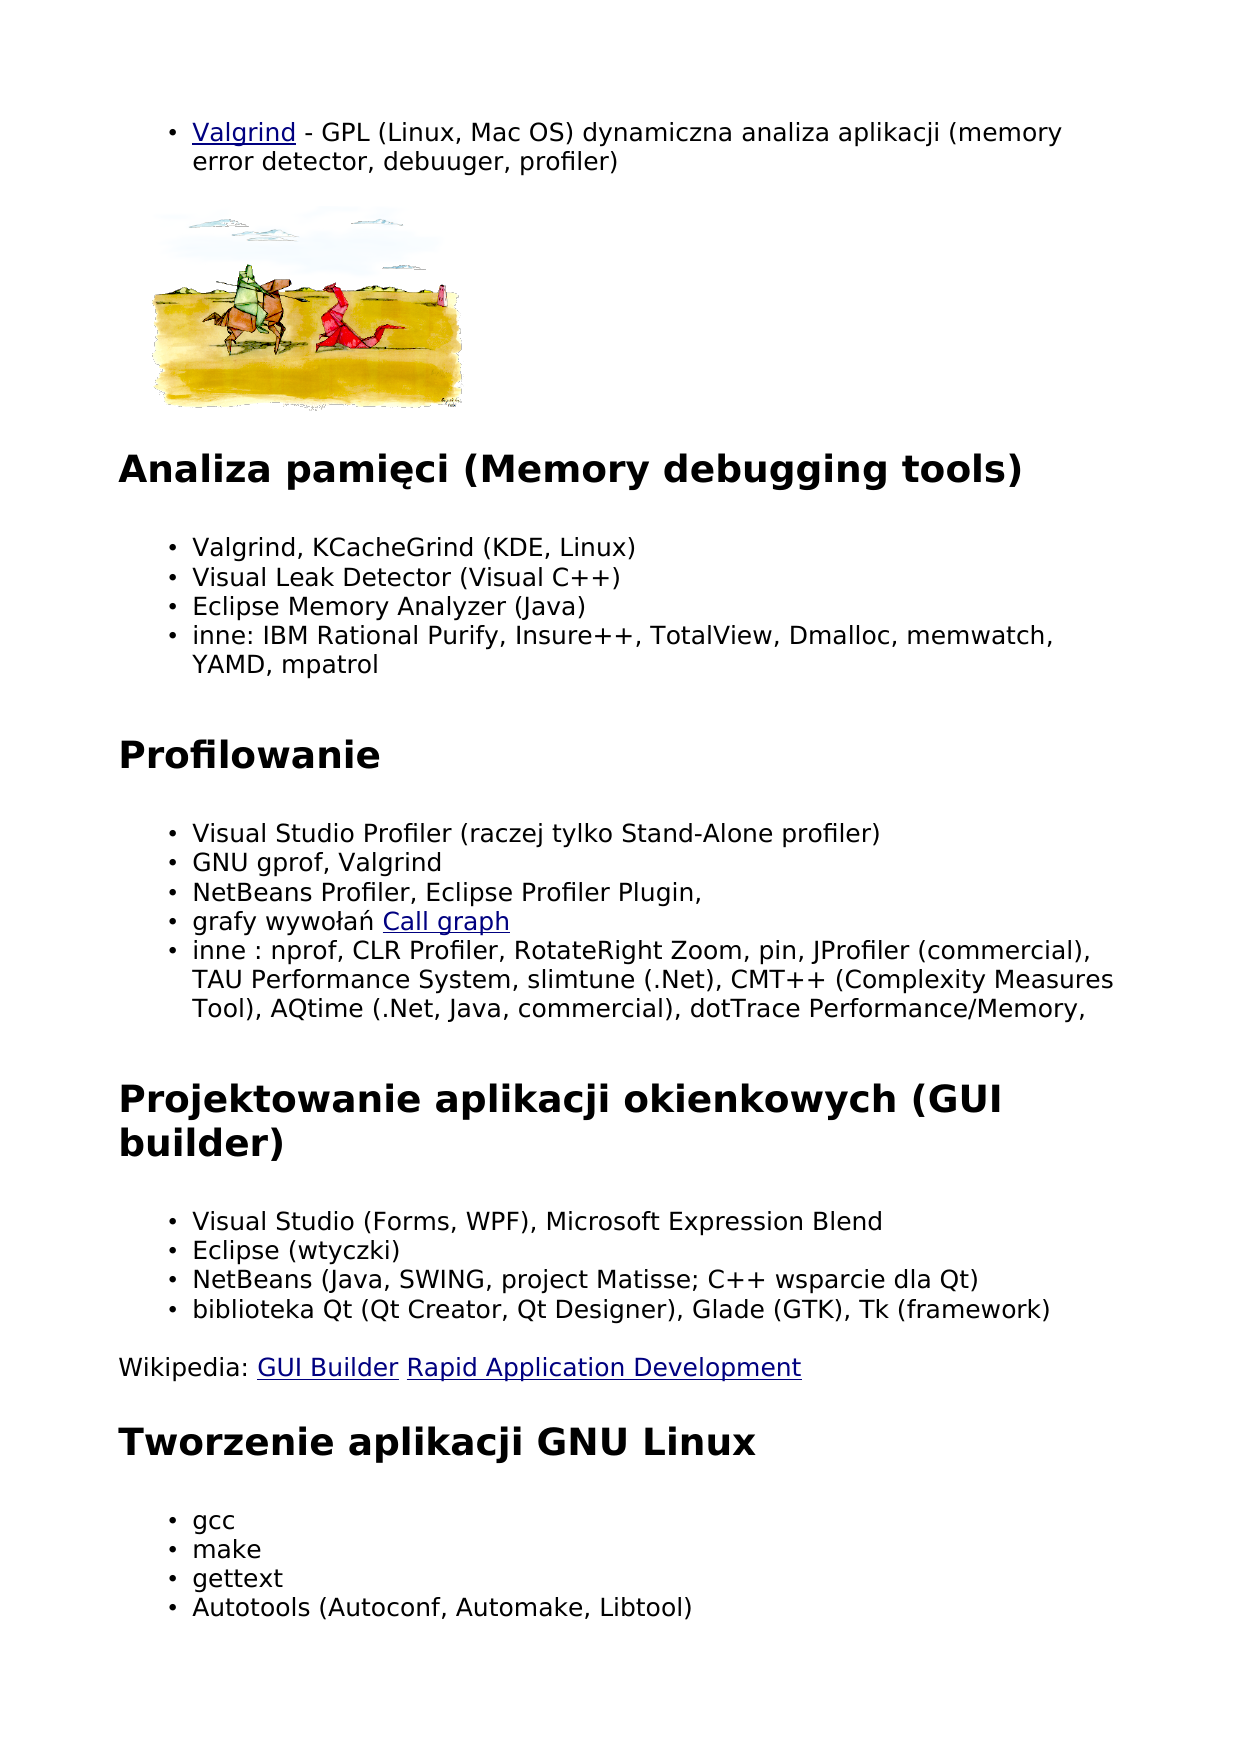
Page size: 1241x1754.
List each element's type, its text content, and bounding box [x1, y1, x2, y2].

subtitle Analiza pamięci (Memory debugging tools) [118, 448, 1122, 492]
subtitle Projektowanie aplikacji okienkowych (GUI builder) [118, 1078, 1122, 1165]
list NetBeans (Java, SWING, project Matisse; C++ wsparcie dla Qt) [177, 1266, 1122, 1295]
list Autotools (Autoconf, Automake, Libtool) [177, 1593, 1122, 1622]
list gettext [177, 1564, 1122, 1593]
list Valgrind, KCacheGrind (KDE, Linux) [177, 533, 1122, 563]
list Visual Studio (Forms, WPF), Microsoft Expression Blend [177, 1207, 1122, 1237]
list gcc [177, 1506, 1122, 1535]
list inne : nprof, CLR Profiler, RotateRight Zoom, pin, JProfiler (commercial), TAU Performance System, slimtune (.Net), CMT++ (Complexity Measures Tool), AQtime (.Net, Java, commercial), dotTrace Performance/Memory, [177, 936, 1122, 1024]
text Wikipedia: GUI Builder Rapid Application Development [118, 1353, 1122, 1383]
list grafy wywołań Call graph [177, 907, 1122, 936]
subtitle Tworzenie aplikacji GNU Linux [118, 1420, 1122, 1464]
subtitle Profilowanie [118, 734, 1122, 777]
list NetBeans Profiler, Eclipse Profiler Plugin, [177, 878, 1122, 907]
list Visual Leak Detector (Visual C++) [177, 563, 1122, 592]
list make [177, 1535, 1122, 1564]
list Eclipse (wtyczki) [177, 1237, 1122, 1266]
list Valgrind - GPL (Linux, Mac OS) dynamiczna analiza aplikacji (memory error detector, debuuger, profiler) [177, 118, 1122, 176]
list Eclipse Memory Analyzer (Java) [177, 592, 1122, 621]
list biblioteka Qt (Qt Creator, Qt Designer), Glade (GTK), Tk (framework) [177, 1295, 1122, 1324]
list GNU gprof, Valgrind [177, 849, 1122, 878]
list Visual Studio Profiler (raczej tylko Stand-Alone profiler) [177, 819, 1122, 849]
list inne: IBM Rational Purify, Insure++, TotalView, Dmalloc, memwatch, YAMD, mpatrol [177, 621, 1122, 679]
picture [151, 206, 464, 411]
